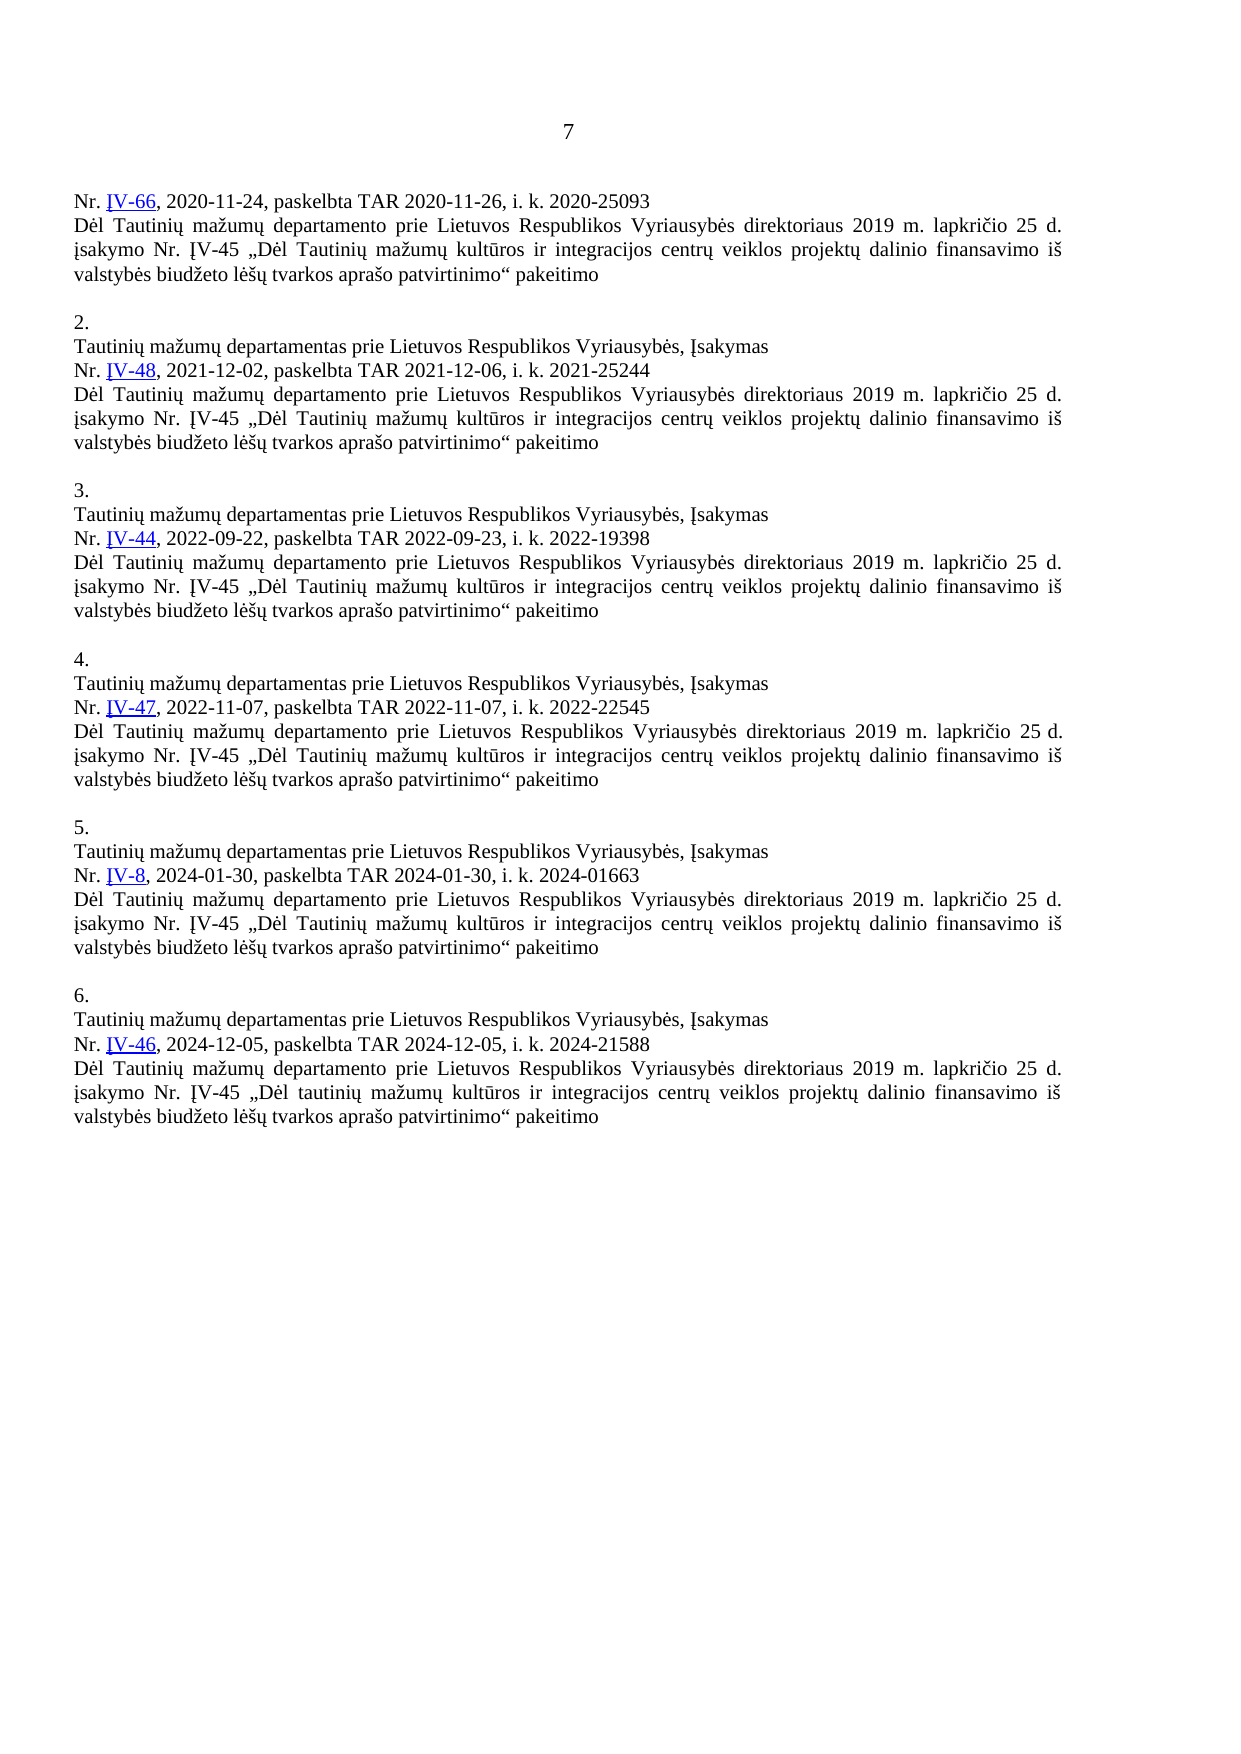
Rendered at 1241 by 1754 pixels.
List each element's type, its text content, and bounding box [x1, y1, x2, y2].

text Tautinių mažumų departamentas prie Lietuvos Respublikos Vyriausybės, Įsakymas [74, 839, 1063, 863]
text Dėl Tautinių mažumų departamento prie Lietuvos Respublikos Vyriausybės direktoriaus 2019 m. lapkričio 25 d. įsakymo Nr. ĮV-45 „Dėl Tautinių mažumų kultūros ir integracijos centrų veiklos projektų dalinio finansavimo iš valstybės biudžeto lėšų tvarkos aprašo patvirtinimo“ pakeitimo [74, 550, 1063, 622]
text Tautinių mažumų departamentas prie Lietuvos Respublikos Vyriausybės, Įsakymas [74, 334, 1063, 358]
text Dėl Tautinių mažumų departamento prie Lietuvos Respublikos Vyriausybės direktoriaus 2019 m. lapkričio 25 d. įsakymo Nr. ĮV-45 „Dėl Tautinių mažumų kultūros ir integracijos centrų veiklos projektų dalinio finansavimo iš valstybės biudžeto lėšų tvarkos aprašo patvirtinimo“ pakeitimo [74, 382, 1063, 454]
text Nr. ĮV-48, 2021-12-02, paskelbta TAR 2021-12-06, i. k. 2021-25244 [74, 358, 1063, 382]
text Tautinių mažumų departamentas prie Lietuvos Respublikos Vyriausybės, Įsakymas [74, 502, 1063, 526]
text 3. [74, 478, 1063, 502]
text Dėl Tautinių mažumų departamento prie Lietuvos Respublikos Vyriausybės direktoriaus 2019 m. lapkričio 25 d. įsakymo Nr. ĮV-45 „Dėl Tautinių mažumų kultūros ir integracijos centrų veiklos projektų dalinio finansavimo iš valstybės biudžeto lėšų tvarkos aprašo patvirtinimo“ pakeitimo [74, 887, 1063, 959]
text Dėl Tautinių mažumų departamento prie Lietuvos Respublikos Vyriausybės direktoriaus 2019 m. lapkričio 25 d. įsakymo Nr. ĮV-45 „Dėl tautinių mažumų kultūros ir integracijos centrų veiklos projektų dalinio finansavimo iš valstybės biudžeto lėšų tvarkos aprašo patvirtinimo“ pakeitimo [74, 1056, 1063, 1128]
text Dėl Tautinių mažumų departamento prie Lietuvos Respublikos Vyriausybės direktoriaus 2019 m. lapkričio 25 d. įsakymo Nr. ĮV-45 „Dėl Tautinių mažumų kultūros ir integracijos centrų veiklos projektų dalinio finansavimo iš valstybės biudžeto lėšų tvarkos aprašo patvirtinimo“ pakeitimo [74, 213, 1063, 286]
text Tautinių mažumų departamentas prie Lietuvos Respublikos Vyriausybės, Įsakymas [74, 671, 1063, 694]
text Nr. ĮV-44, 2022-09-22, paskelbta TAR 2022-09-23, i. k. 2022-19398 [74, 526, 1063, 550]
text Tautinių mažumų departamentas prie Lietuvos Respublikos Vyriausybės, Įsakymas [74, 1007, 1063, 1031]
text 6. [74, 983, 1063, 1007]
text Nr. ĮV-66, 2020-11-24, paskelbta TAR 2020-11-26, i. k. 2020-25093 [74, 189, 1063, 213]
text Nr. ĮV-46, 2024-12-05, paskelbta TAR 2024-12-05, i. k. 2024-21588 [74, 1031, 1063, 1056]
text Nr. ĮV-8, 2024-01-30, paskelbta TAR 2024-01-30, i. k. 2024-01663 [74, 863, 1063, 887]
text Nr. ĮV-47, 2022-11-07, paskelbta TAR 2022-11-07, i. k. 2022-22545 [74, 694, 1063, 719]
text 5. [74, 815, 1063, 839]
text 4. [74, 646, 1063, 671]
text 2. [74, 309, 1063, 334]
text Dėl Tautinių mažumų departamento prie Lietuvos Respublikos Vyriausybės direktoriaus 2019 m. lapkričio 25 d. įsakymo Nr. ĮV-45 „Dėl Tautinių mažumų kultūros ir integracijos centrų veiklos projektų dalinio finansavimo iš valstybės biudžeto lėšų tvarkos aprašo patvirtinimo“ pakeitimo [74, 719, 1063, 791]
